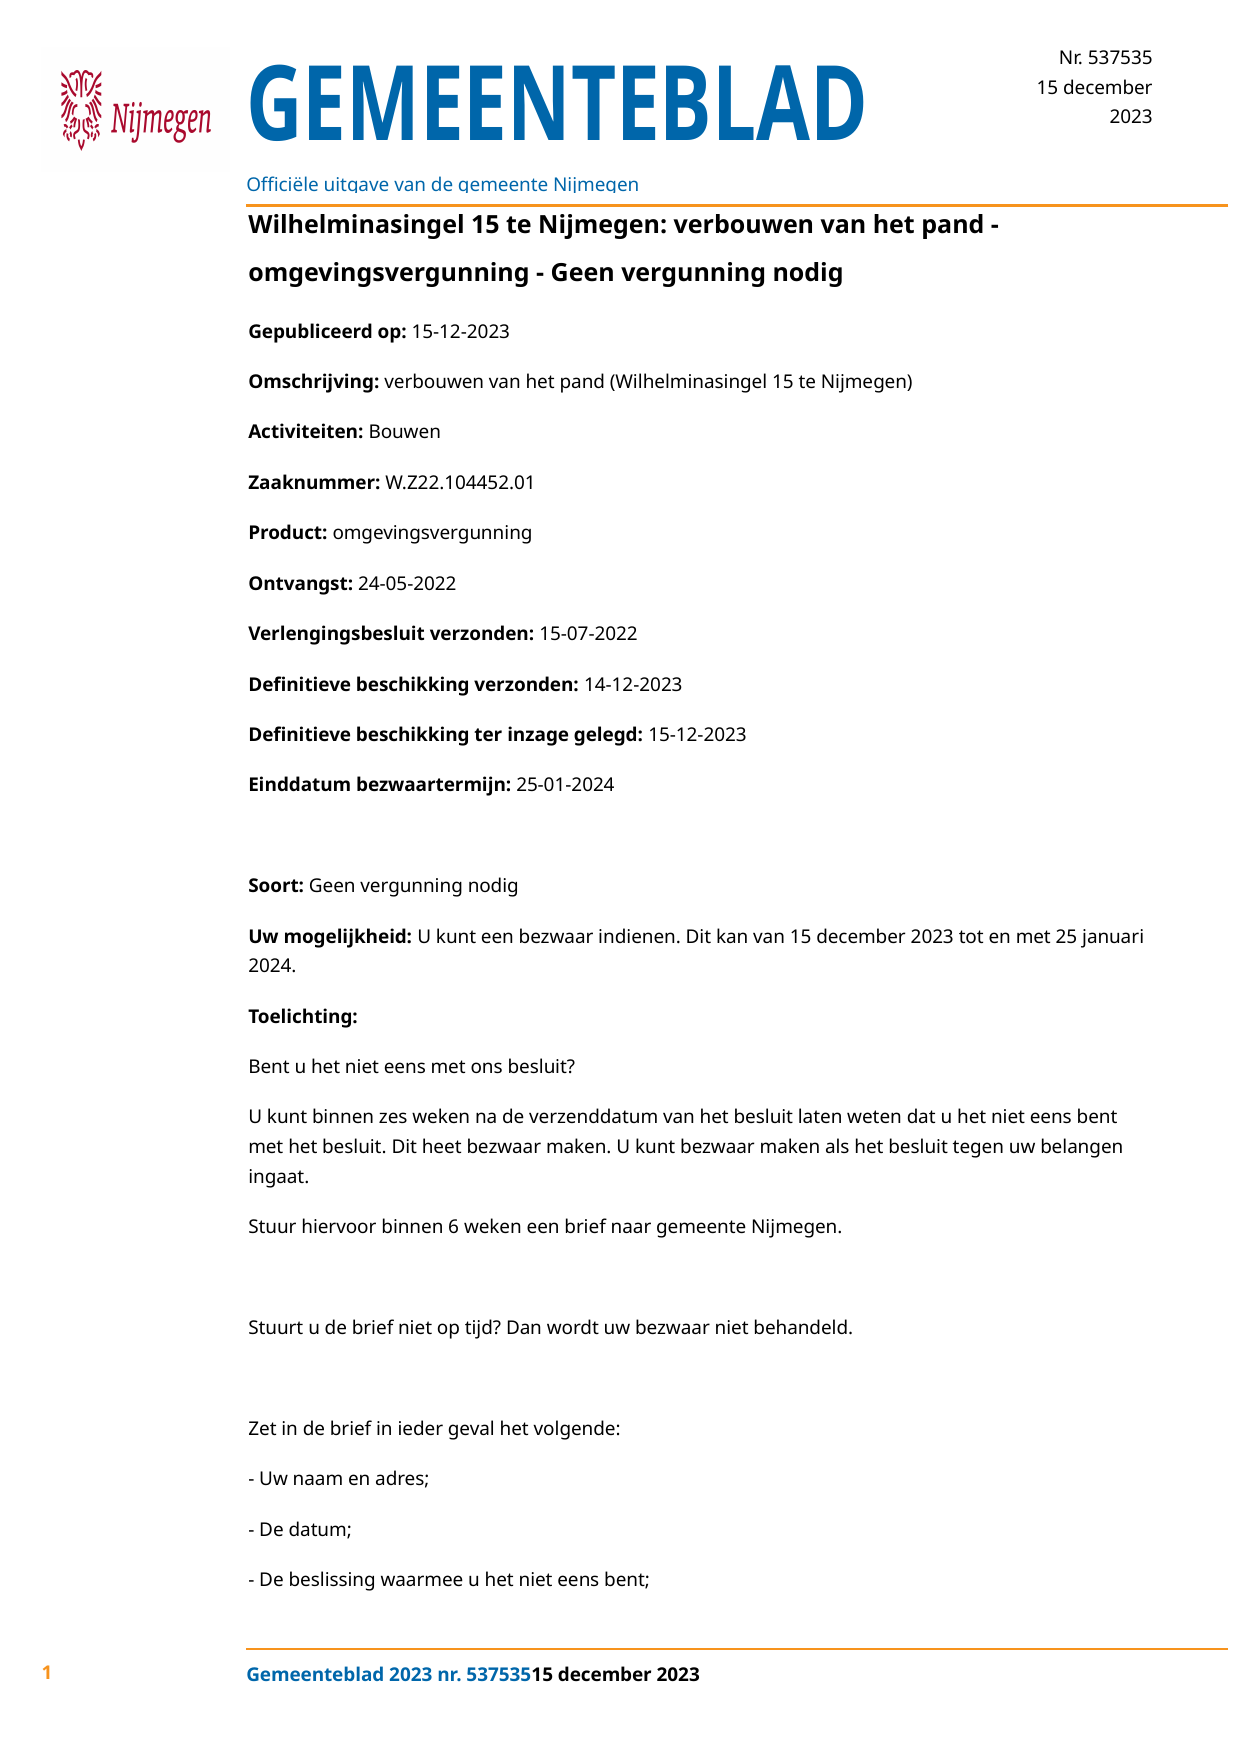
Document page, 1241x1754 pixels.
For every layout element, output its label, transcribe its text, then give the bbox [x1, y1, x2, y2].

text Stuurt u de brief niet op tijd? Dan wordt uw bezwaar niet behandeld. [248, 1314, 1152, 1340]
text Stuur hiervoor binnen 6 weken een brief naar gemeente Nijmegen. [248, 1213, 1152, 1239]
text Toelichting: [248, 1003, 1152, 1029]
text Soort: Geen vergunning nodig [248, 872, 1152, 898]
text Definitieve beschikking verzonden: 14-12-2023 [248, 671, 1152, 697]
picture [41, 47, 231, 172]
text - De datum; [248, 1516, 1152, 1542]
text Definitieve beschikking ter inzage gelegd: 15-12-2023 [248, 721, 1152, 747]
text U kunt binnen zes weken na de verzenddatum van het besluit laten weten dat u het niet eens bent met het besluit. Dit heet bezwaar maken. U kunt bezwaar maken als het besluit tegen uw belangen ingaat. [248, 1104, 1152, 1189]
text - De beslissing waarmee u het niet eens bent; [248, 1566, 1152, 1592]
text - Uw naam en adres; [248, 1465, 1152, 1491]
text Verlengingsbesluit verzonden: 15-07-2022 [248, 620, 1152, 646]
text Activiteiten: Bouwen [248, 419, 1152, 444]
text Product: omgevingsvergunning [248, 519, 1152, 545]
text Wilhelminasingel 15 te Nijmegen: verbouwen van het pand - omgevingsvergunning - Geen vergunning nodig [248, 207, 1152, 288]
text Zaaknummer: W.Z22.104452.01 [248, 469, 1152, 495]
text Uw mogelijkheid: U kunt een bezwaar indienen. Dit kan van 15 december 2023 tot en met 25 januari 2024. [248, 923, 1152, 978]
text Gepubliceerd op: 15-12-2023 [248, 318, 1152, 344]
text Einddatum bezwaartermijn: 25-01-2024 [248, 772, 1152, 797]
text Ontvangst: 24-05-2022 [248, 570, 1152, 596]
text Omschrijving: verbouwen van het pand (Wilhelminasingel 15 te Nijmegen) [248, 368, 1152, 394]
text Zet in de brief in ieder geval het volgende: [248, 1415, 1152, 1441]
text Bent u het niet eens met ons besluit? [248, 1053, 1152, 1079]
